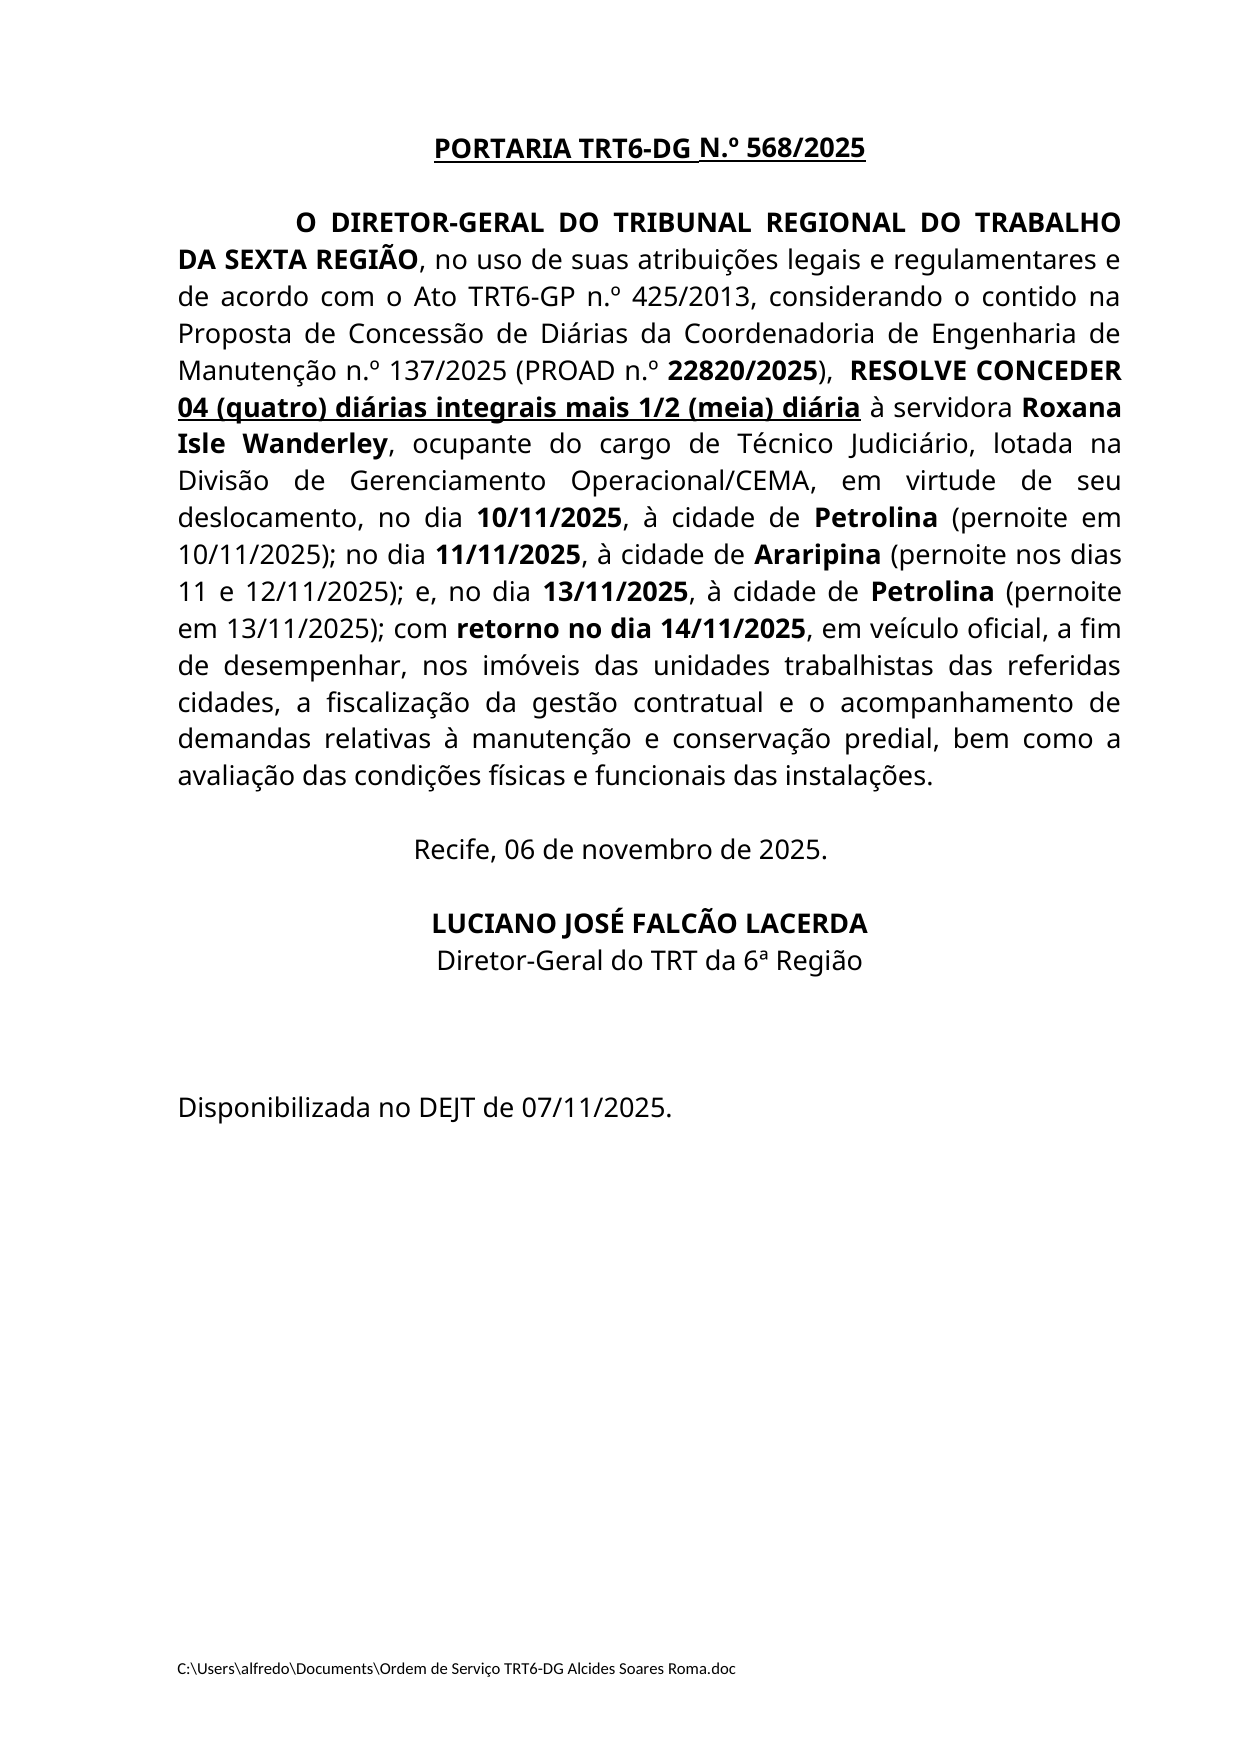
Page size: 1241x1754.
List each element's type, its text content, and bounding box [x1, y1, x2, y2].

text Diretor-Geral do TRT da 6ª Região [177, 941, 1122, 978]
text LUCIANO JOSÉ FALCÃO LACERDA [177, 904, 1122, 941]
text PORTARIA TRT6-DG N.º 568/2025 [177, 129, 1122, 167]
text O DIRETOR-GERAL DO TRIBUNAL REGIONAL DO TRABALHO DA SEXTA REGIÃO, no uso de suas atribuições legais e regulamentares e de acordo com o Ato TRT6-GP n.º 425/2013, considerando o contido na Proposta de Concessão de Diárias da Coordenadoria de Engenharia de Manutenção n.º 137/2025 (PROAD n.º 22820/2025), RESOLVE CONCEDER 04 (quatro) diárias integrais mais 1/2 (meia) diária à servidora Roxana Isle Wanderley, ocupante do cargo de Técnico Judiciário, lotada na Divisão de Gerenciamento Operacional/CEMA, em virtude de seu deslocamento, no dia 10/11/2025, à cidade de Petrolina (pernoite em 10/11/2025); no dia 11/11/2025, à cidade de Araripina (pernoite nos dias 11 e 12/11/2025); e, no dia 13/11/2025, à cidade de Petrolina (pernoite em 13/11/2025); com retorno no dia 14/11/2025, em veículo oficial, a fim de desempenhar, nos imóveis das unidades trabalhistas das referidas cidades, a fiscalização da gestão contratual e o acompanhamento de demandas relativas à manutenção e conservação predial, bem como a avaliação das condições físicas e funcionais das instalações. [177, 204, 1122, 794]
text Disponibilizada no DEJT de 07/11/2025. [177, 1089, 1122, 1126]
text Recife, 06 de novembro de 2025. [177, 831, 1122, 867]
